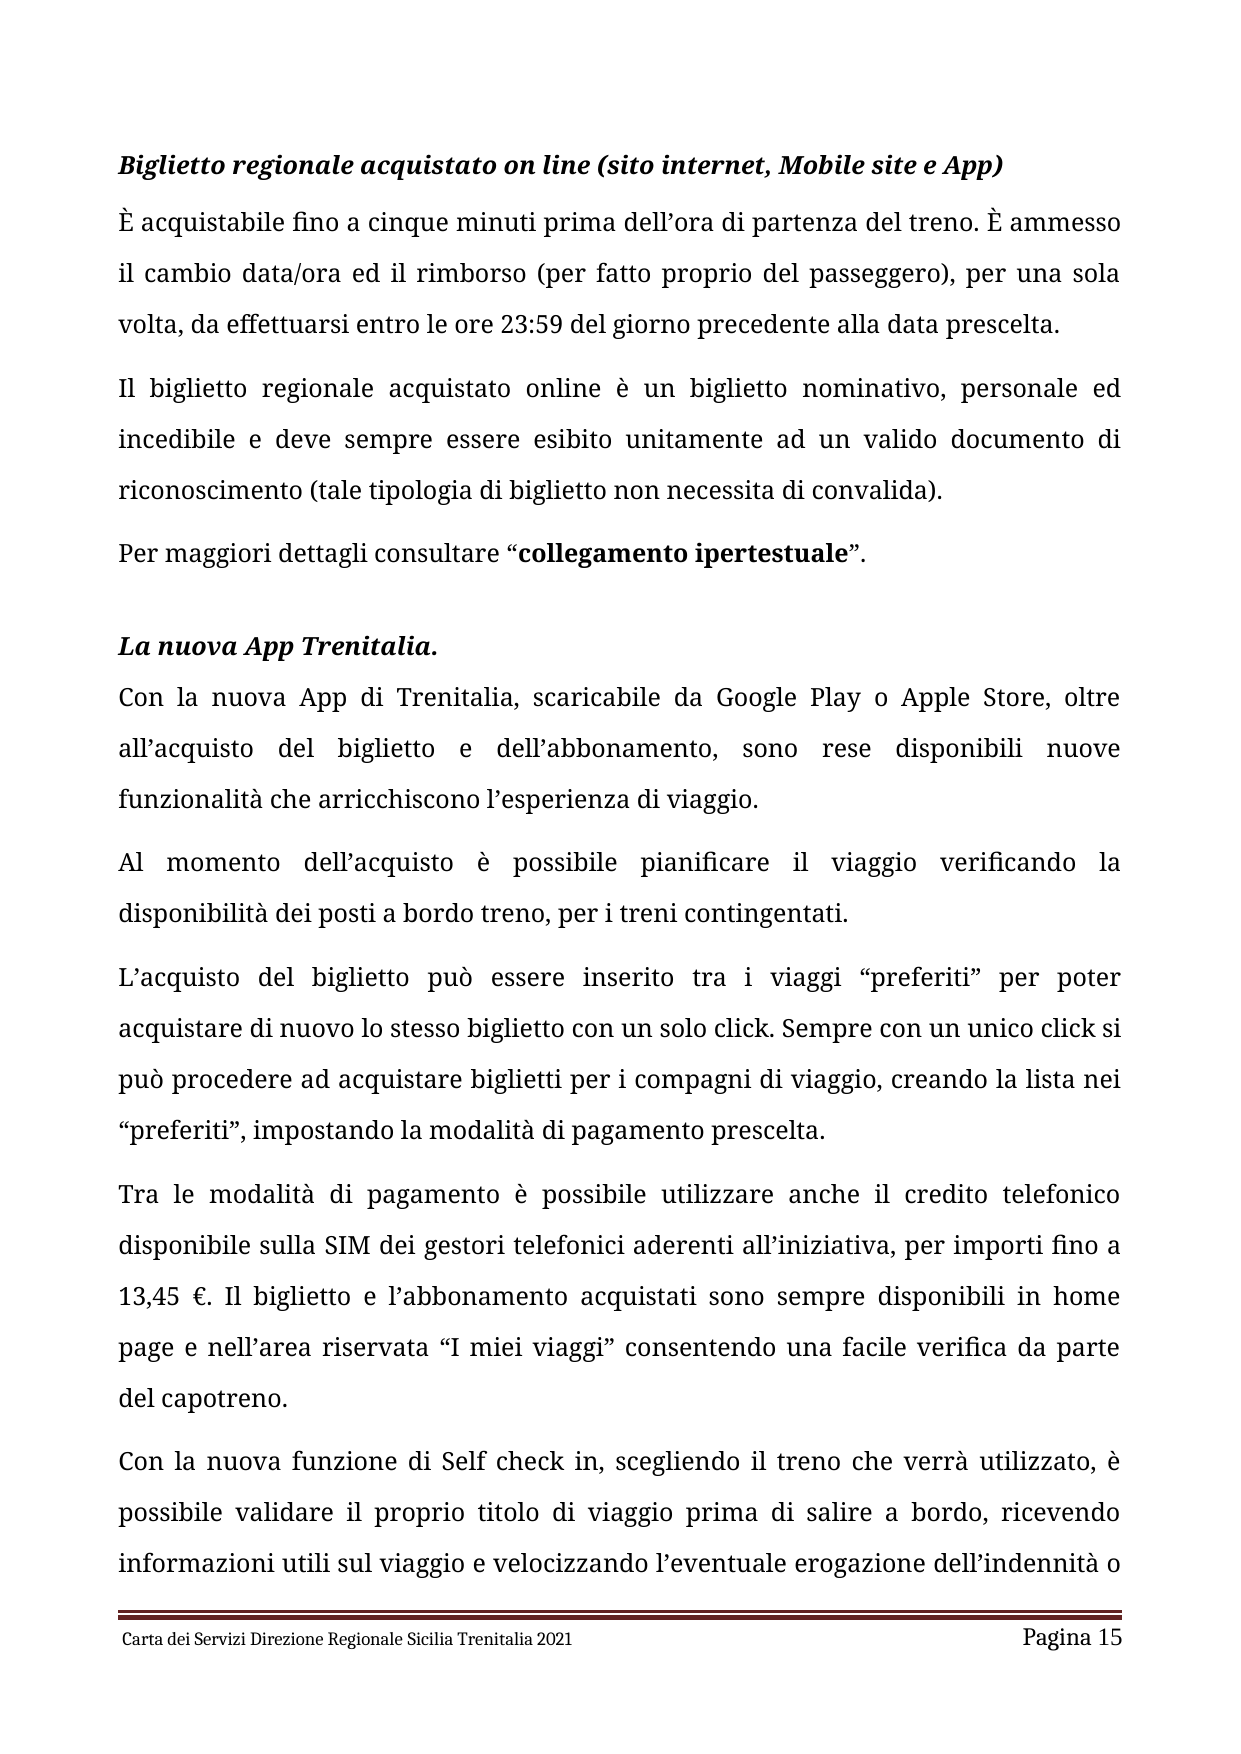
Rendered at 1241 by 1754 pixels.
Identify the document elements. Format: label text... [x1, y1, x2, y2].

text Al momento dell’acquisto è possibile pianificare il viaggio verificando la disponibilità dei posti a bordo treno, per i treni contingentati. [118, 845, 1122, 930]
text La nuova App Trenitalia. [118, 628, 1122, 662]
text Per maggiori dettagli consultare “collegamento ipertestuale”. [118, 536, 1122, 570]
text È acquistabile fino a cinque minuti prima dell’ora di partenza del treno. È ammesso il cambio data/ora ed il rimborso (per fatto proprio del passeggero), per una sola volta, da effettuarsi entro le ore 23:59 del giorno precedente alla data prescelta. [118, 205, 1122, 341]
text Il biglietto regionale acquistato online è un biglietto nominativo, personale ed incedibile e deve sempre essere esibito unitamente ad un valido documento di riconoscimento (tale tipologia di biglietto non necessita di convalida). [118, 371, 1122, 507]
subtitle Biglietto regionale acquistato on line (sito internet, Mobile site e App) [118, 148, 1122, 182]
text Con la nuova funzione di Self check in, scegliendo il treno che verrà utilizzato, è possibile validare il proprio titolo di viaggio prima di salire a bordo, ricevendo informazioni utili sul viaggio e velocizzando l’eventuale erogazione dell’indennità o [118, 1444, 1122, 1580]
text Tra le modalità di pagamento è possibile utilizzare anche il credito telefonico disponibile sulla SIM dei gestori telefonici aderenti all’iniziativa, per importi fino a 13,45 €. Il biglietto e l’abbonamento acquistati sono sempre disponibili in home page e nell’area riservata “I miei viaggi” consentendo una facile verifica da parte del capotreno. [118, 1176, 1122, 1414]
text Con la nuova App di Trenitalia, scaricabile da Google Play o Apple Store, oltre all’acquisto del biglietto e dell’abbonamento, sono rese disponibili nuove funzionalità che arricchiscono l’esperienza di viaggio. [118, 679, 1122, 816]
text L’acquisto del biglietto può essere inserito tra i viaggi “preferiti” per poter acquistare di nuovo lo stesso biglietto con un solo click. Sempre con un unico click si può procedere ad acquistare biglietti per i compagni di viaggio, creando la lista nei “preferiti”, impostando la modalità di pagamento prescelta. [118, 960, 1122, 1147]
